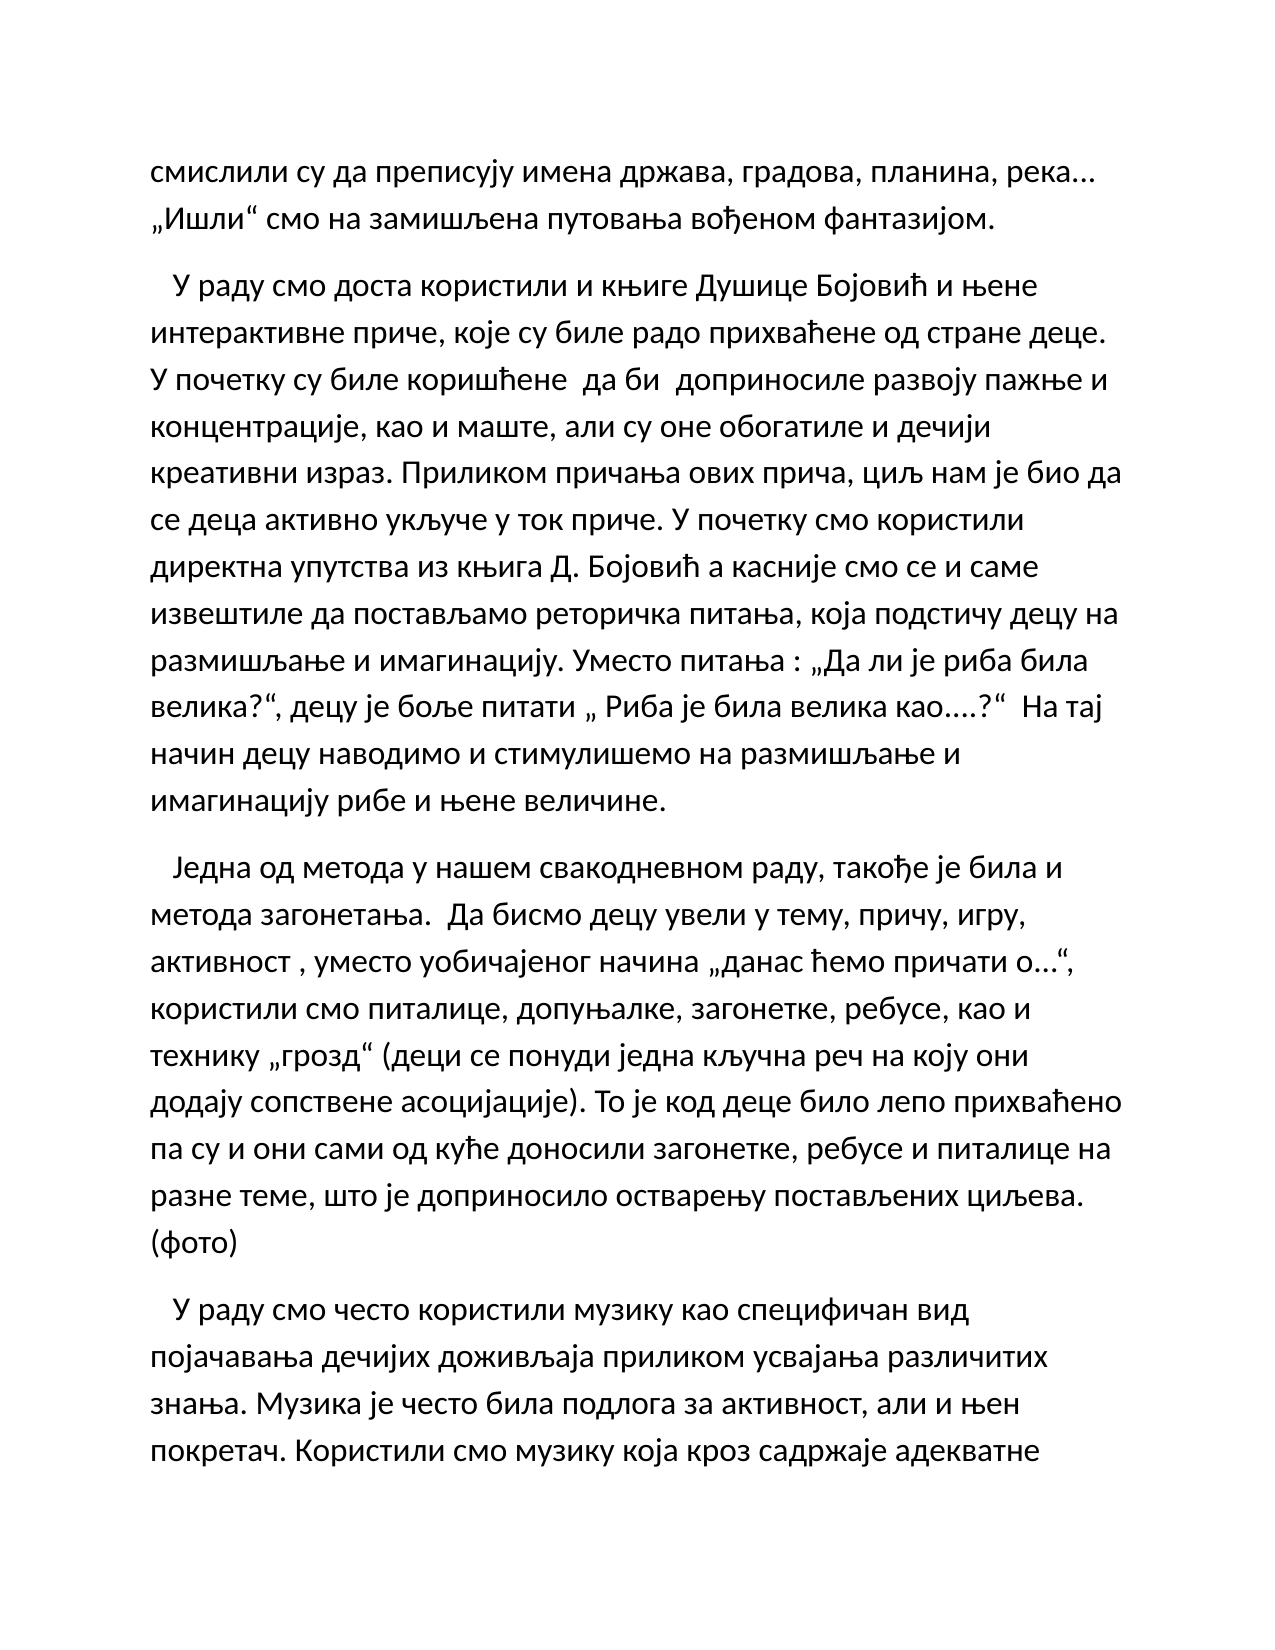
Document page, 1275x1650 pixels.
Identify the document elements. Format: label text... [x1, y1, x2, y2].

text У раду смо често користили музику као специфичан вид појачавања дечијих доживљаја приликом усвајања различитих знања. Музика је често била подлога за активност, али и њен покретач. Користили смо музику која кроз садржаје адекватне [150, 1288, 1125, 1469]
text смислили су да преписују имена држава, градова, планина, река... „Ишли“ смо на замишљена путовања вођеном фантазијом. [150, 150, 1125, 237]
text У раду смо доста користили и књиге Душице Бојовић и њене интерактивне приче, које су биле радо прихваћене од стране деце. У почетку су биле коришћене да би доприносиле развоју пажње и концентрације, као и маште, али су оне обогатиле и дечији креативни израз. Приликом причања ових прича, циљ нам је био да се деца активно укључе у ток приче. У почетку смо користили директна упутства из књига Д. Бојовић а касније смо се и саме извештиле да постављамо реторичка питања, која подстичу децу на размишљање и имагинацију. Уместо питања : „Да ли је риба била велика?“, децу је боље питати „ Риба је била велика као....?“ На тај начин децу наводимо и стимулишемо на размишљање и имагинацију рибе и њене величине. [150, 264, 1125, 819]
text Једна од метода у нашем свакодневном раду, такође је била и метода загонетања. Да бисмо децу увели у тему, причу, игру, активност , уместо уобичајеног начина „данас ћемо причати о...“, користили смо питалице, допуњалке, загонетке, ребусе, као и технику „грозд“ (деци се понуди једна кључна реч на коју они додају сопствене асоцијације). То је код деце било лепо прихваћено па су и они сами од куће доносили загонетке, ребусе и питалице на разне теме, што је доприносило остварењу постављених циљева. (фото) [150, 846, 1125, 1261]
